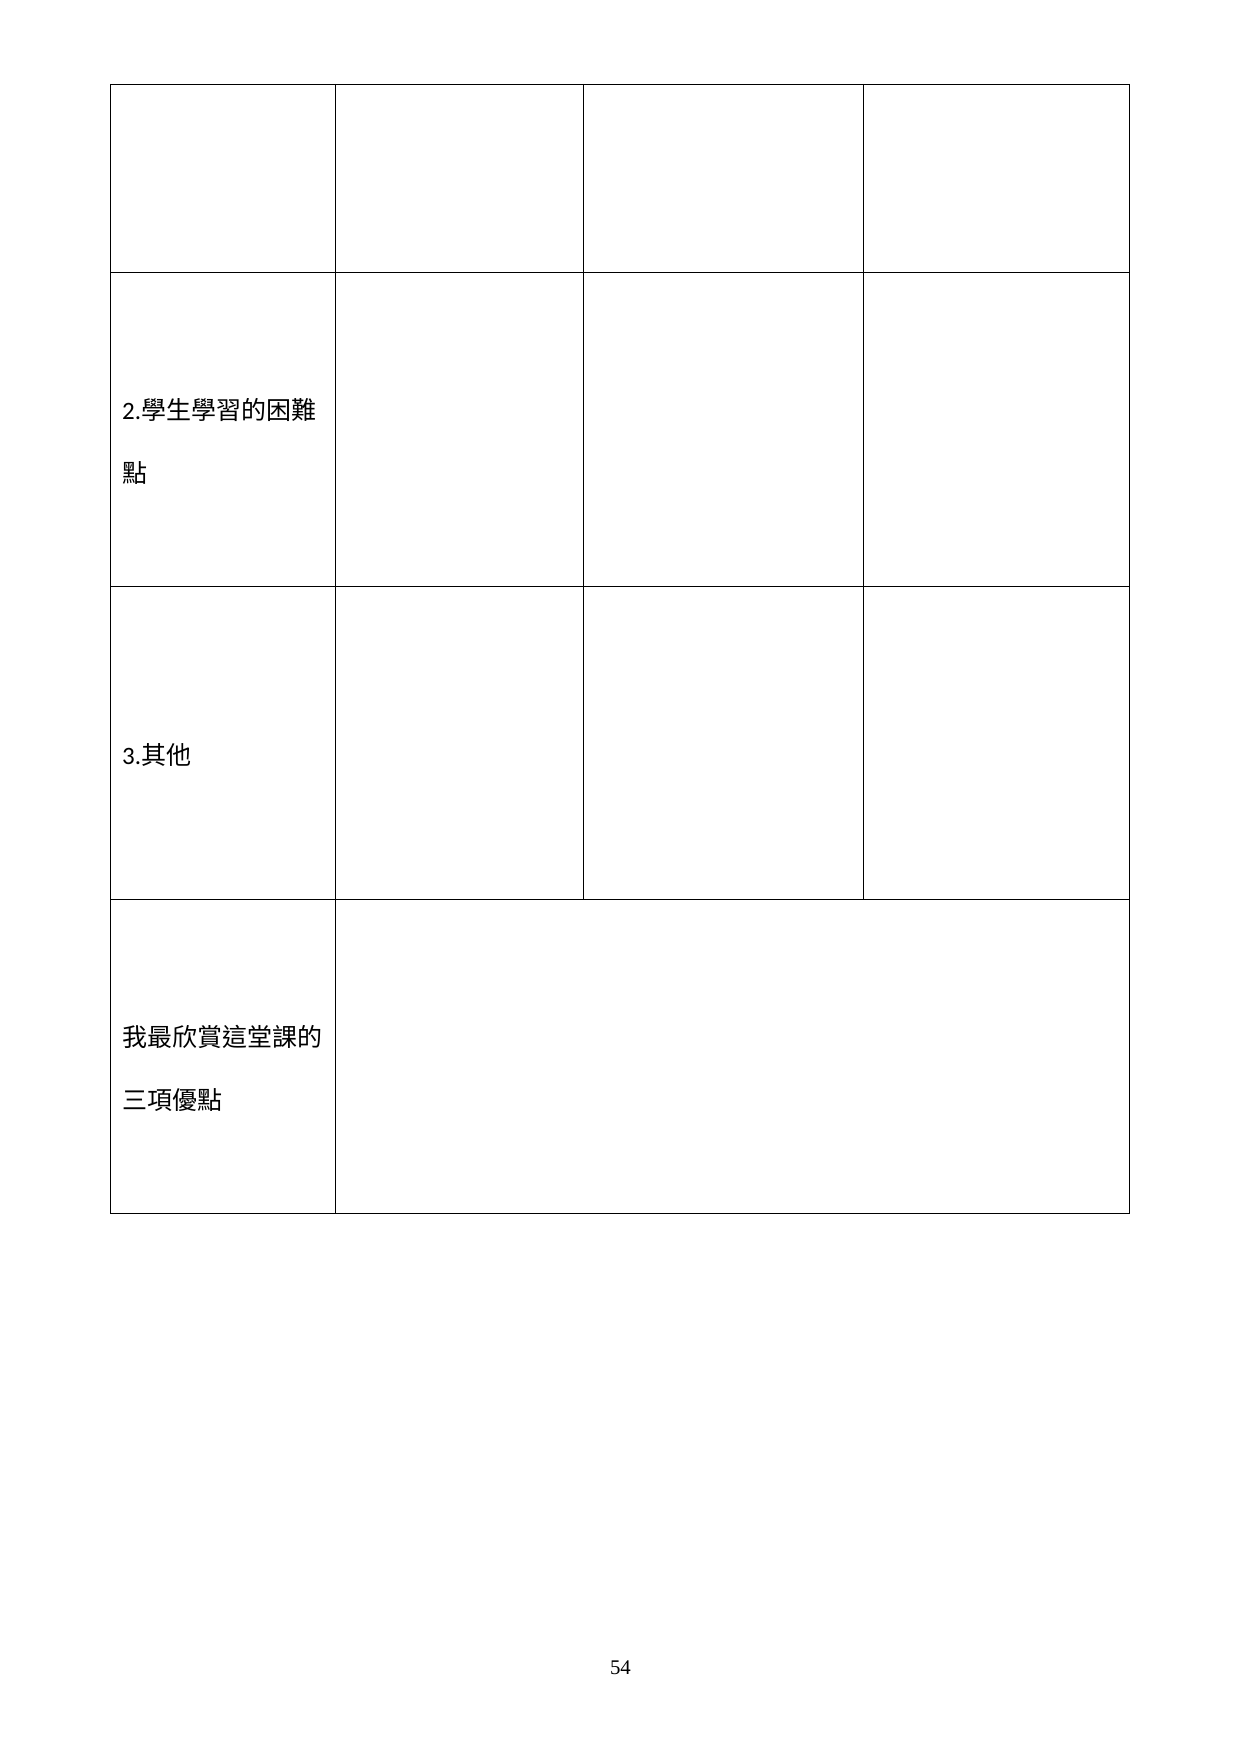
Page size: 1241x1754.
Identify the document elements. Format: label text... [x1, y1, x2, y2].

table_cell [336, 587, 583, 899]
table_cell [584, 85, 863, 272]
table_cell [864, 273, 1129, 586]
table_cell 2.學生學習的困難點 [111, 273, 335, 586]
table_cell [864, 85, 1129, 272]
table_cell [864, 587, 1129, 899]
table_cell [584, 273, 863, 586]
table_cell [584, 587, 863, 899]
table_cell [336, 273, 583, 586]
table_cell 我最欣賞這堂課的三項優點 [111, 900, 335, 1213]
table_cell 3.其他 [111, 587, 335, 899]
table_cell [336, 85, 583, 272]
table_cell [336, 900, 1129, 1213]
table_cell [111, 85, 335, 272]
